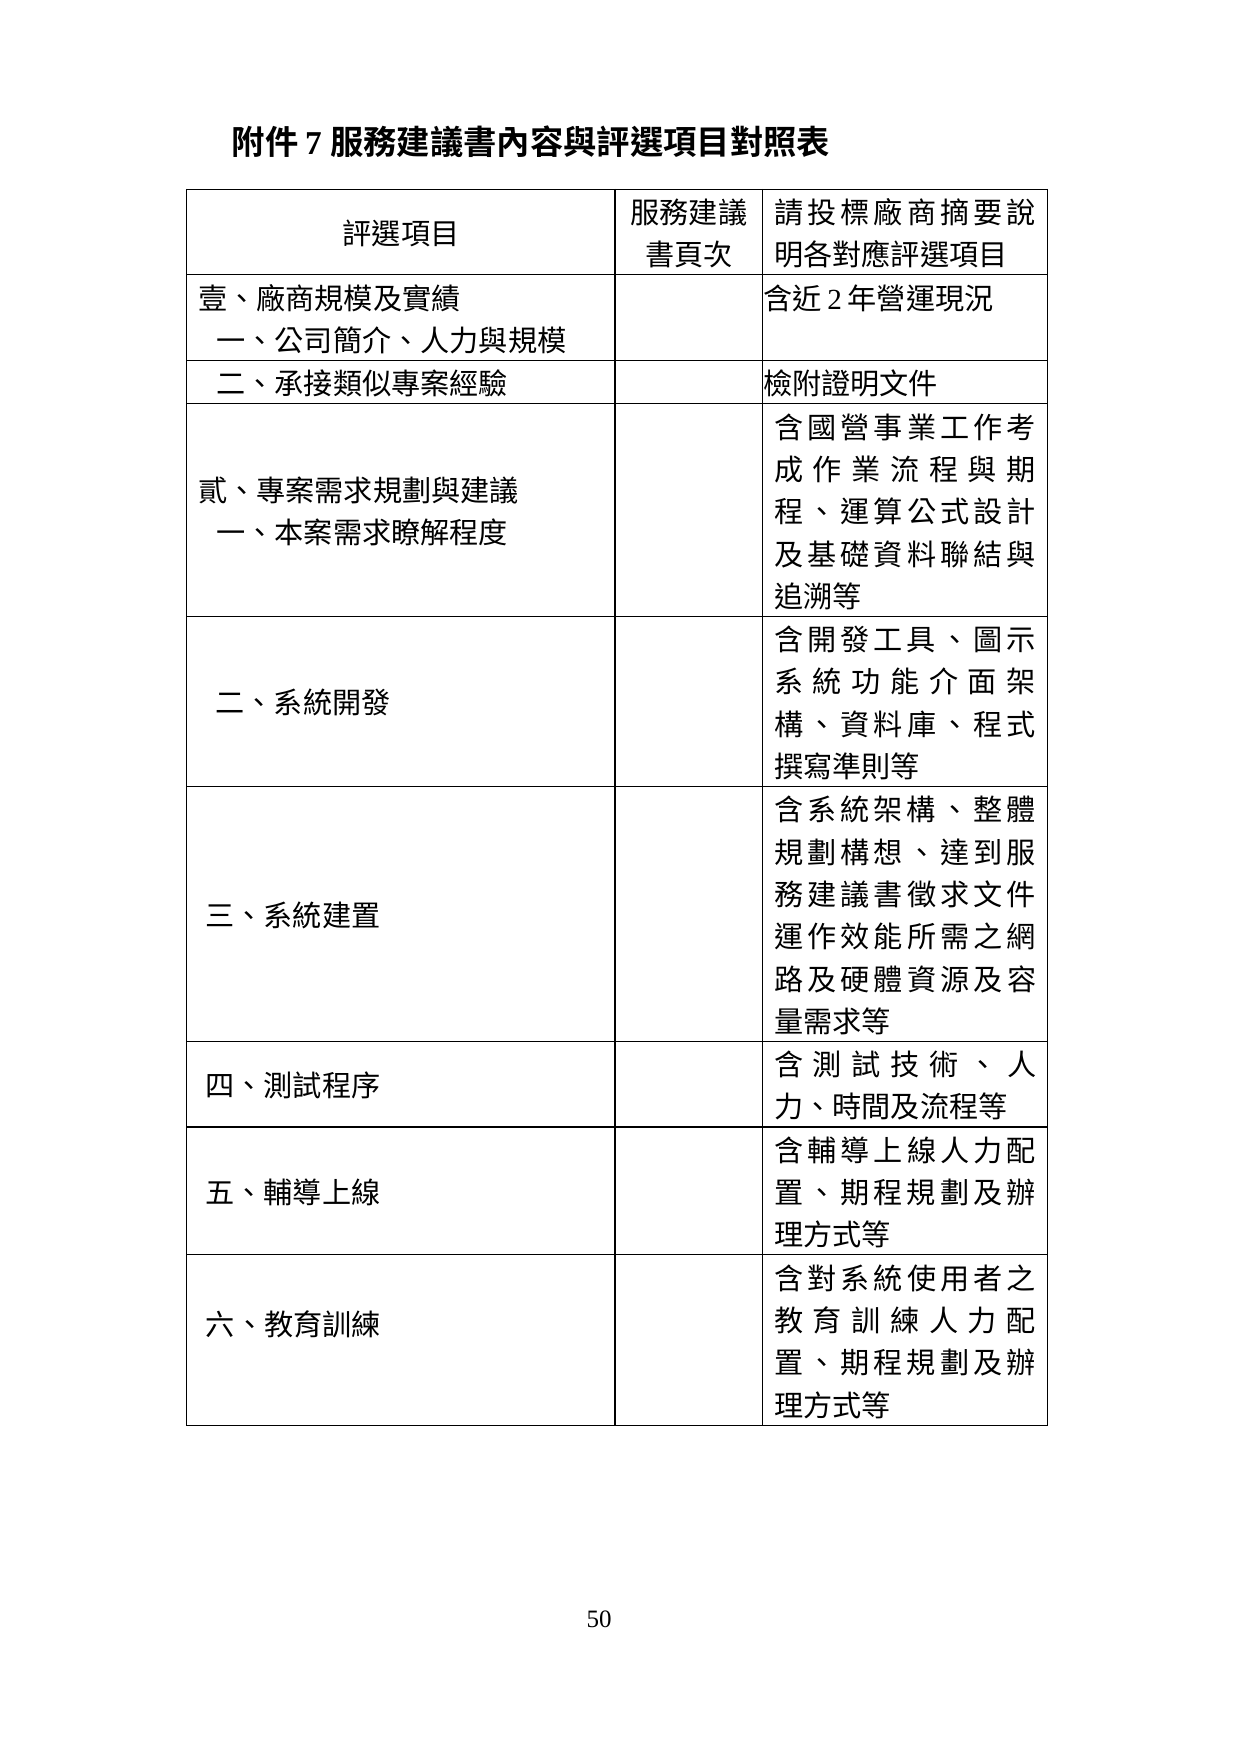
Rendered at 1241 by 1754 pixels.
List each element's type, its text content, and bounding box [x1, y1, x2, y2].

table_cell 含國營事業工作考成作業流程與期程、運算公式設計及基礎資料聯結與追溯等 [763, 404, 1047, 616]
table_header 請投標廠商摘要說明各對應評選項目 [763, 190, 1047, 274]
table_cell 三、系統建置 [187, 787, 614, 1041]
table_cell 廠商規模及實績 一、公司簡介、人力與規模 [187, 275, 614, 360]
table_cell 檢附證明文件 [763, 361, 1047, 403]
subtitle 附件7 服務建議書內容與評選項目對照表 [231, 89, 1048, 164]
table_cell 含近2年營運現況 [763, 275, 1047, 360]
table_cell 四、測試程序 [187, 1042, 614, 1126]
table_cell [616, 1255, 762, 1424]
table_cell 專案需求規劃與建議 一、本案需求瞭解程度 [187, 404, 614, 616]
table_cell 含測試技術、人力、時間及流程等 [763, 1042, 1047, 1126]
table_cell 含系統架構、整體規劃構想、達到服務建議書徵求文件運作效能所需之網路及硬體資源及容量需求等 [763, 787, 1047, 1041]
table_cell [616, 1042, 762, 1126]
table_cell 六、教育訓練 [187, 1255, 614, 1424]
table_cell [616, 275, 762, 360]
table_cell 五、輔導上線 [187, 1128, 614, 1254]
table_cell [616, 1128, 762, 1254]
table_cell 二、系統開發 [187, 617, 614, 786]
table_cell [616, 361, 762, 403]
table_header 評選項目 [187, 190, 614, 274]
table_cell 含對系統使用者之教育訓練人力配置、期程規劃及辦理方式等 [763, 1255, 1047, 1424]
table_cell [616, 617, 762, 786]
table_cell [616, 404, 762, 616]
table_cell 含輔導上線人力配置、期程規劃及辦理方式等 [763, 1128, 1047, 1254]
table_header 服務建議書頁次 [616, 190, 762, 274]
table_cell 二、承接類似專案經驗 [187, 361, 614, 403]
table_cell [616, 787, 762, 1041]
table_cell 含開發工具、圖示系統功能介面架構、資料庫、程式撰寫準則等 [763, 617, 1047, 786]
